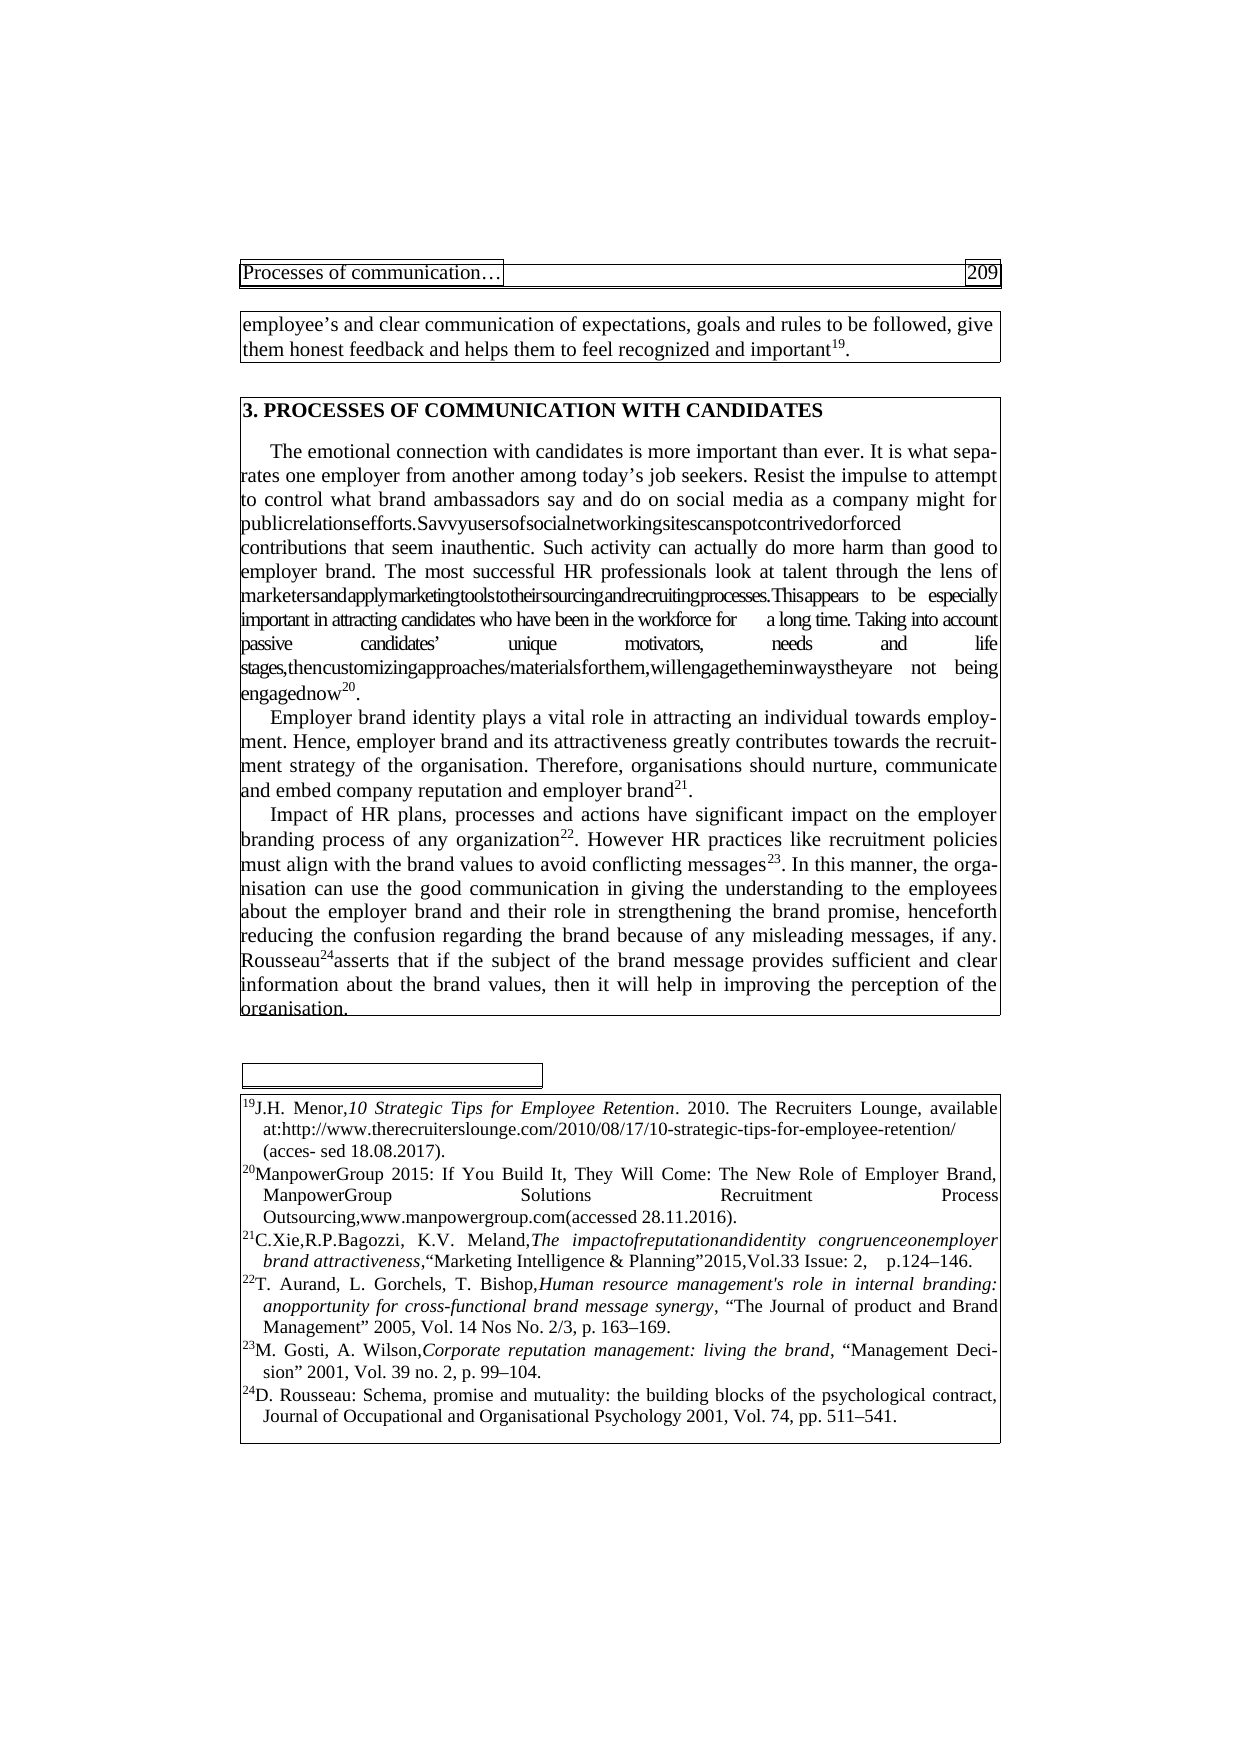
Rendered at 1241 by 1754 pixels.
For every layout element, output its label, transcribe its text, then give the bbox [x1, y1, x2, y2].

text Employer brand identity plays a vital role in attracting an individual towards employ- ment. Hence, employer brand and its attractiveness greatly contributes towards the recruit- ment strategy of the organisation. Therefore, organisations should nurture, communicate and embed company reputation and employer brand21. [241, 705, 998, 802]
text The emotional connection with candidates is more important than ever. It is what sepa- rates one employer from another among today’s job seekers. Resist the impulse to attempt to control what brand ambassadors say and do on social media as a company might for publicrelationsefforts.Savvyusersofsocialnetworkingsitescanspotcontrivedorforced contributions that seem inauthentic. Such activity can actually do more harm than good to employer brand. The most successful HR professionals look at talent through the lens of marketersandapplymarketingtoolstotheirsourcingandrecruitingprocesses.Thisappears to be especially important in attracting candidates who have been in the workforce for a long time. Taking into account passive candidates’ unique motivators, needs and life stages,thencustomizingapproaches/materialsforthem,willengagetheminwaystheyare not being engagednow20. [241, 438, 998, 705]
text 3. PROCESSES OF COMMUNICATION WITH CANDIDATES [242, 398, 1000, 422]
text 209 [967, 265, 1000, 284]
text 19J.H. Menor,10 Strategic Tips for Employee Retention. 2010. The Recruiters Lounge, available at:http://www.therecruiterslounge.com/2010/08/17/10-strategic-tips-for-employee-retention/(acces- sed 18.08.2017). [242, 1095, 998, 1161]
text [242, 260, 503, 264]
text [967, 260, 1000, 264]
text 24D. Rousseau: Schema, promise and mutuality: the building blocks of the psychological contract, Journal of Occupational and Organisational Psychology 2001, Vol. 74, pp. 511–541. [242, 1382, 998, 1427]
text employee’s and clear communication of expectations, goals and rules to be followed, give them honest feedback and helps them to feel recognized and important19. [242, 313, 1000, 361]
text Processes of communication… [242, 265, 503, 284]
text 20ManpowerGroup 2015: If You Build It, They Will Come: The New Role of Employer Brand, ManpowerGroup Solutions Recruitment Process Outsourcing,www.manpowergroup.com(accessed 28.11.2016). [242, 1161, 998, 1227]
text Impact of HR plans, processes and actions have significant impact on the employer branding process of any organization22. However HR practices like recruitment policies must align with the brand values to avoid conflicting messages23. In this manner, the orga- nisation can use the good communication in giving the understanding to the employees about the employer brand and their role in strengthening the brand promise, henceforth reducing the confusion regarding the brand because of any misleading messages, if any. Rousseau24asserts that if the subject of the brand message provides sufficient and clear information about the brand values, then it will help in improving the perception of the organisation. [241, 802, 998, 1015]
text 22T. Aurand, L. Gorchels, T. Bishop,Human resource management's role in internal branding: anopportunity for cross-functional brand message synergy, “The Journal of product and Brand Management” 2005, Vol. 14 Nos No. 2/3, p. 163–169. [242, 1272, 998, 1338]
text 23M. Gosti, A. Wilson,Corporate reputation management: living the brand, “Management Deci- sion” 2001, Vol. 39 no. 2, p. 99–104. [242, 1338, 998, 1382]
text 21C.Xie,R.P.Bagozzi, K.V. Meland,The impactofreputationandidentity congruenceonemployer brand attractiveness,“Marketing Intelligence & Planning”2015,Vol.33 Issue: 2, p.124–146. [242, 1227, 998, 1272]
